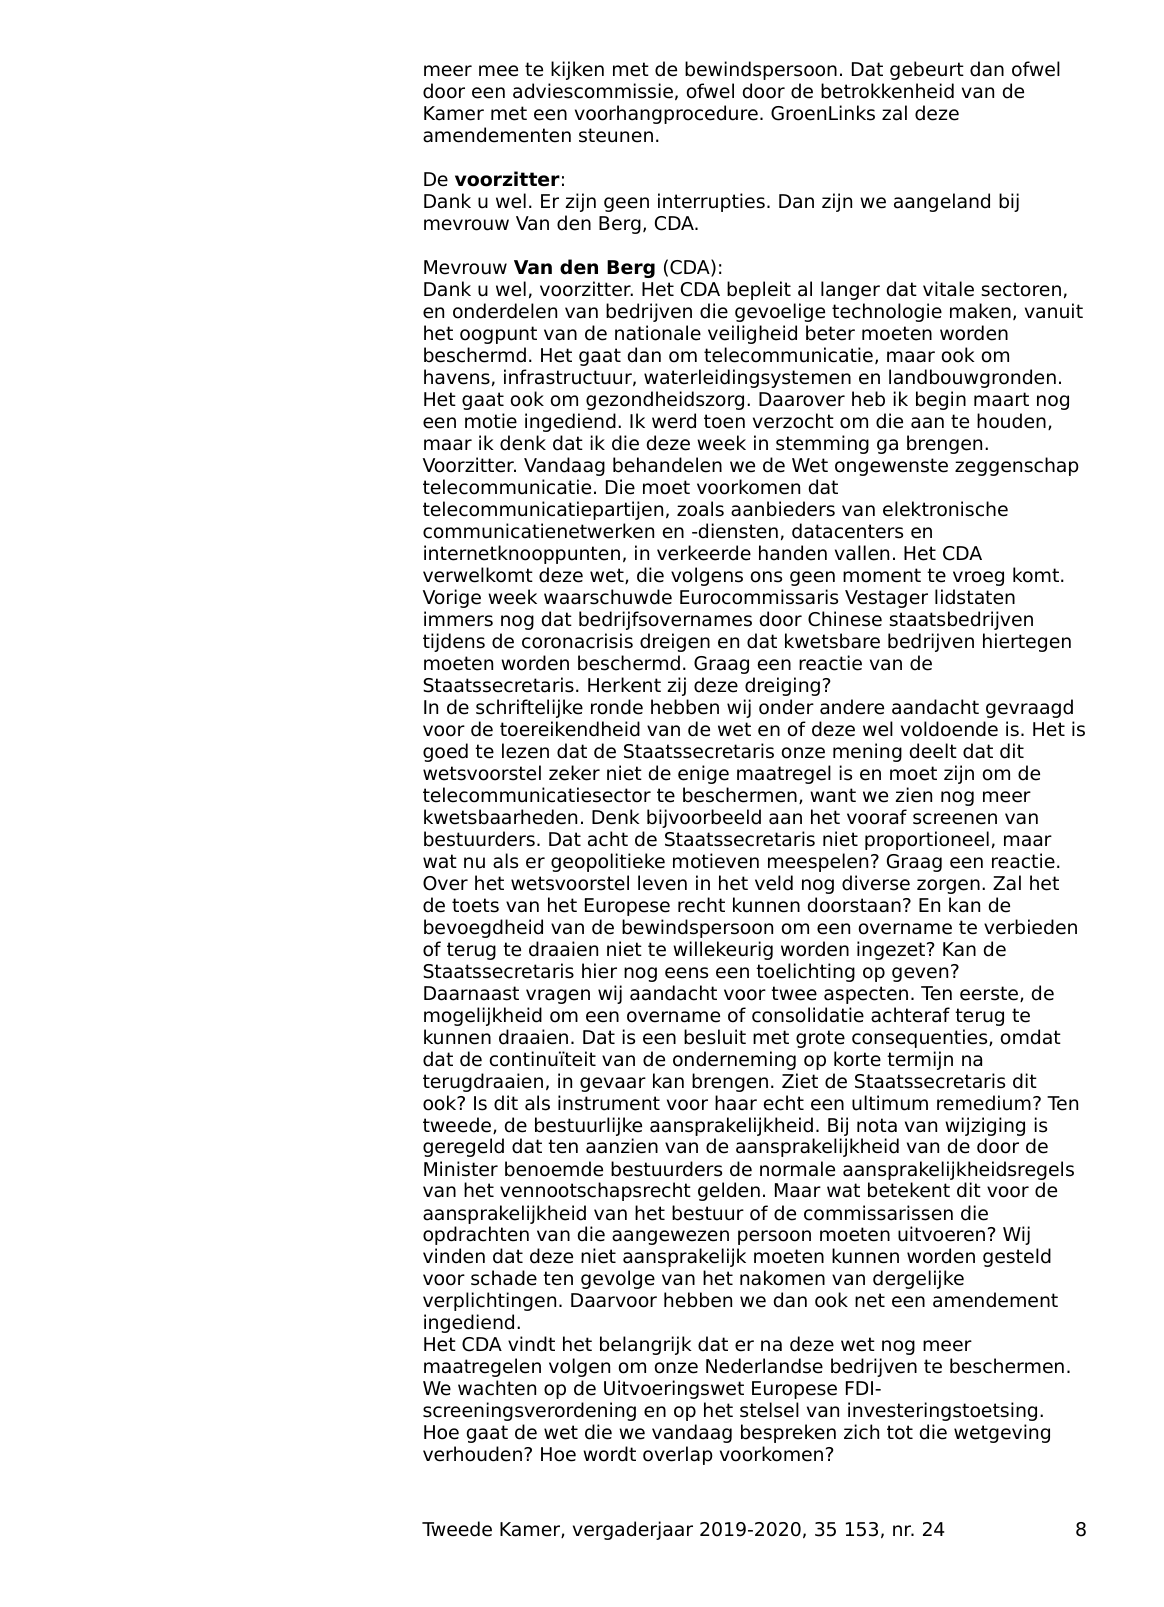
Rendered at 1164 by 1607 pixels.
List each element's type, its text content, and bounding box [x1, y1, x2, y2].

text De voorzitter: [422, 169, 1087, 191]
text Mevrouw Van den Berg (CDA): [422, 257, 1087, 279]
text Over het wetsvoorstel leven in het veld nog diverse zorgen. Zal het de toets van het Europese recht kunnen doorstaan? En kan de bevoegdheid van de bewindspersoon om een overname te verbieden of terug te draaien niet te willekeurig worden ingezet? Kan de Staatssecretaris hier nog eens een toelichting op geven? [422, 873, 1087, 983]
text Dank u wel. Er zijn geen interrupties. Dan zijn we aangeland bij mevrouw Van den Berg, CDA. [422, 191, 1087, 235]
text Het CDA vindt het belangrijk dat er na deze wet nog meer maatregelen volgen om onze Nederlandse bedrijven te beschermen. We wachten op de Uitvoeringswet Europese FDI-screeningsverordening en op het stelsel van investeringstoetsing. Hoe gaat de wet die we vandaag bespreken zich tot die wetgeving verhouden? Hoe wordt overlap voorkomen? [422, 1334, 1087, 1466]
text Voorzitter. Vandaag behandelen we de Wet ongewenste zeggenschap telecommunicatie. Die moet voorkomen dat telecommunicatiepartijen, zoals aanbieders van elektronische communicatienetwerken en -diensten, datacenters en internetknooppunten, in verkeerde handen vallen. Het CDA verwelkomt deze wet, die volgens ons geen moment te vroeg komt. Vorige week waarschuwde Eurocommissaris Vestager lidstaten immers nog dat bedrijfsovernames door Chinese staatsbedrijven tijdens de coronacrisis dreigen en dat kwetsbare bedrijven hiertegen moeten worden beschermd. Graag een reactie van de Staatssecretaris. Herkent zij deze dreiging? [422, 455, 1087, 697]
text Daarnaast vragen wij aandacht voor twee aspecten. Ten eerste, de mogelijkheid om een overname of consolidatie achteraf terug te kunnen draaien. Dat is een besluit met grote consequenties, omdat dat de continuïteit van de onderneming op korte termijn na terugdraaien, in gevaar kan brengen. Ziet de Staatssecretaris dit ook? Is dit als instrument voor haar echt een ultimum remedium? Ten tweede, de bestuurlijke aansprakelijkheid. Bij nota van wijziging is geregeld dat ten aanzien van de aansprakelijkheid van de door de Minister benoemde bestuurders de normale aansprakelijkheidsregels van het vennootschapsrecht gelden. Maar wat betekent dit voor de aansprakelijkheid van het bestuur of de commissarissen die opdrachten van die aangewezen persoon moeten uitvoeren? Wij vinden dat deze niet aansprakelijk moeten kunnen worden gesteld voor schade ten gevolge van het nakomen van dergelijke verplichtingen. Daarvoor hebben we dan ook net een amendement ingediend. [422, 983, 1087, 1334]
text In de schriftelijke ronde hebben wij onder andere aandacht gevraagd voor de toereikendheid van de wet en of deze wel voldoende is. Het is goed te lezen dat de Staatssecretaris onze mening deelt dat dit wetsvoorstel zeker niet de enige maatregel is en moet zijn om de telecommunicatiesector te beschermen, want we zien nog meer kwetsbaarheden. Denk bijvoorbeeld aan het vooraf screenen van bestuurders. Dat acht de Staatssecretaris niet proportioneel, maar wat nu als er geopolitieke motieven meespelen? Graag een reactie. [422, 697, 1087, 873]
text Dank u wel, voorzitter. Het CDA bepleit al langer dat vitale sectoren, en onderdelen van bedrijven die gevoelige technologie maken, vanuit het oogpunt van de nationale veiligheid beter moeten worden beschermd. Het gaat dan om telecommunicatie, maar ook om havens, infrastructuur, waterleidingsystemen en landbouwgronden. Het gaat ook om gezondheidszorg. Daarover heb ik begin maart nog een motie ingediend. Ik werd toen verzocht om die aan te houden, maar ik denk dat ik die deze week in stemming ga brengen. [422, 279, 1087, 455]
text meer mee te kijken met de bewindspersoon. Dat gebeurt dan ofwel door een adviescommissie, ofwel door de betrokkenheid van de Kamer met een voorhangprocedure. GroenLinks zal deze amendementen steunen. [422, 59, 1087, 147]
